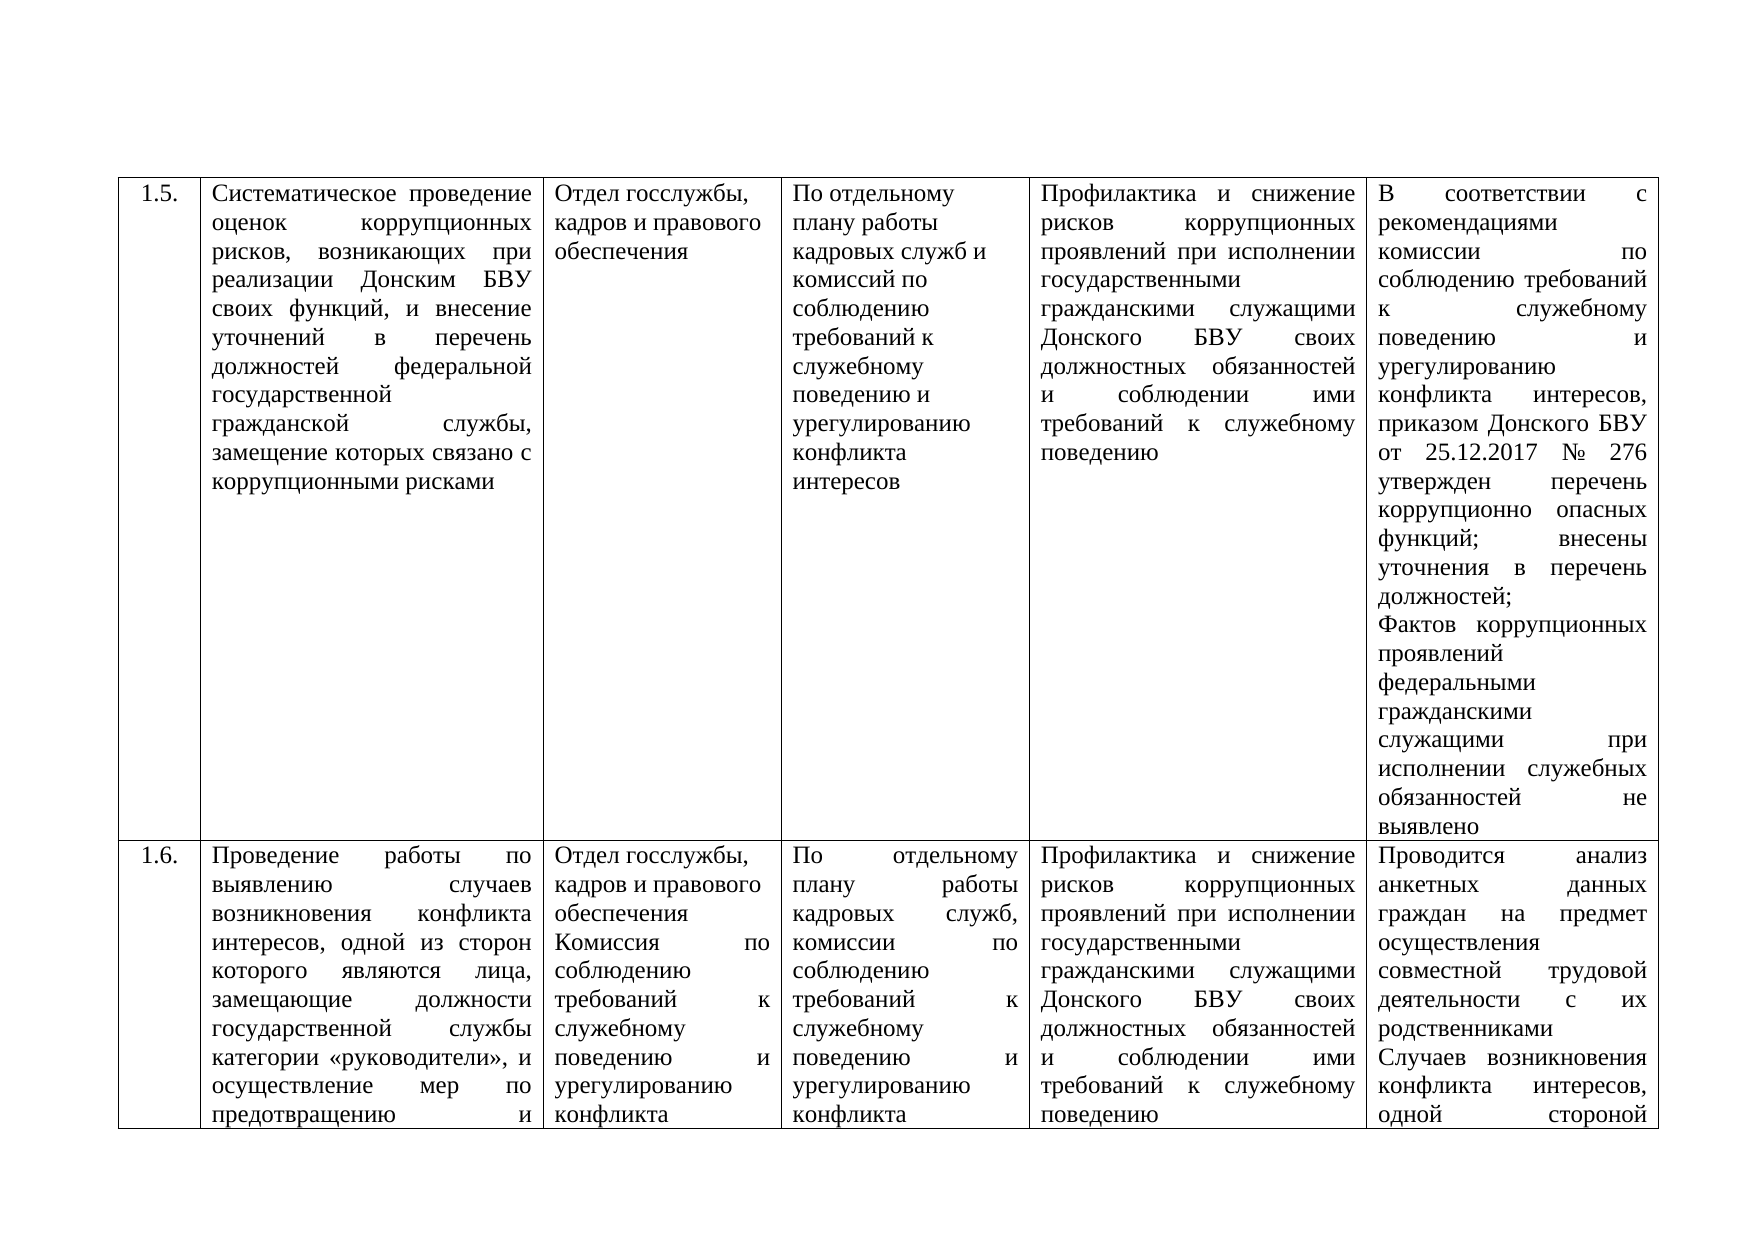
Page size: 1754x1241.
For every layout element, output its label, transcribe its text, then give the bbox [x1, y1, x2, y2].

table_cell 1.6. [119, 841, 200, 1128]
table_cell Профилактика и снижение рисков коррупционных проявлений при исполнении государственными гражданскими служащими Донского БВУ своих должностных обязанностей и соблюдении ими требований к служебному поведению [1030, 841, 1366, 1128]
table_cell 1.5. [119, 178, 200, 839]
table_cell Систематическое проведение оценок коррупционных рисков, возникающих при реализации Донским БВУ своих функций, и внесение уточнений в перечень должностей федеральной государственной гражданской службы, замещение которых связано с коррупционными рисками [201, 178, 543, 839]
table_cell По отдельному плану работы кадровых служб и комиссий по соблюдению требований к служебному поведению и урегулированию конфликта интересов [782, 178, 1029, 839]
table_cell Отдел госслужбы, кадров и правового обеспечения [544, 178, 781, 839]
table_cell В соответствии с рекомендациями комиссии по соблюдению требований к служебному поведению и урегулированию конфликта интересов, приказом Донского БВУ от 25.12.2017 № 276 утвержден перечень коррупционно опасных функций; внесены уточнения в перечень должностей; Фактов коррупционных проявлений федеральными гражданскими служащими при исполнении служебных обязанностей не выявлено [1367, 178, 1658, 839]
table_cell Проводится анализ анкетных данных граждан на предмет осуществления совместной трудовой деятельности с их родственниками Случаев возникновения конфликта интересов, одной стороной [1367, 841, 1658, 1128]
table_cell Проведение работы по выявлению случаев возникновения конфликта интересов, одной из сторон которого являются лица, замещающие должности государственной службы категории «руководители», и осуществление мер по предотвращению и [201, 841, 543, 1128]
table_cell По отдельному плану работы кадровых служб, комиссии по соблюдению требований к служебному поведению и урегулированию конфликта [782, 841, 1029, 1128]
table_cell Отдел госслужбы, кадров и правового обеспечения Комиссия по соблюдению требований к служебному поведению и урегулированию конфликта [544, 841, 781, 1128]
table_cell Профилактика и снижение рисков коррупционных проявлений при исполнении государственными гражданскими служащими Донского БВУ своих должностных обязанностей и соблюдении ими требований к служебному поведению [1030, 178, 1366, 839]
